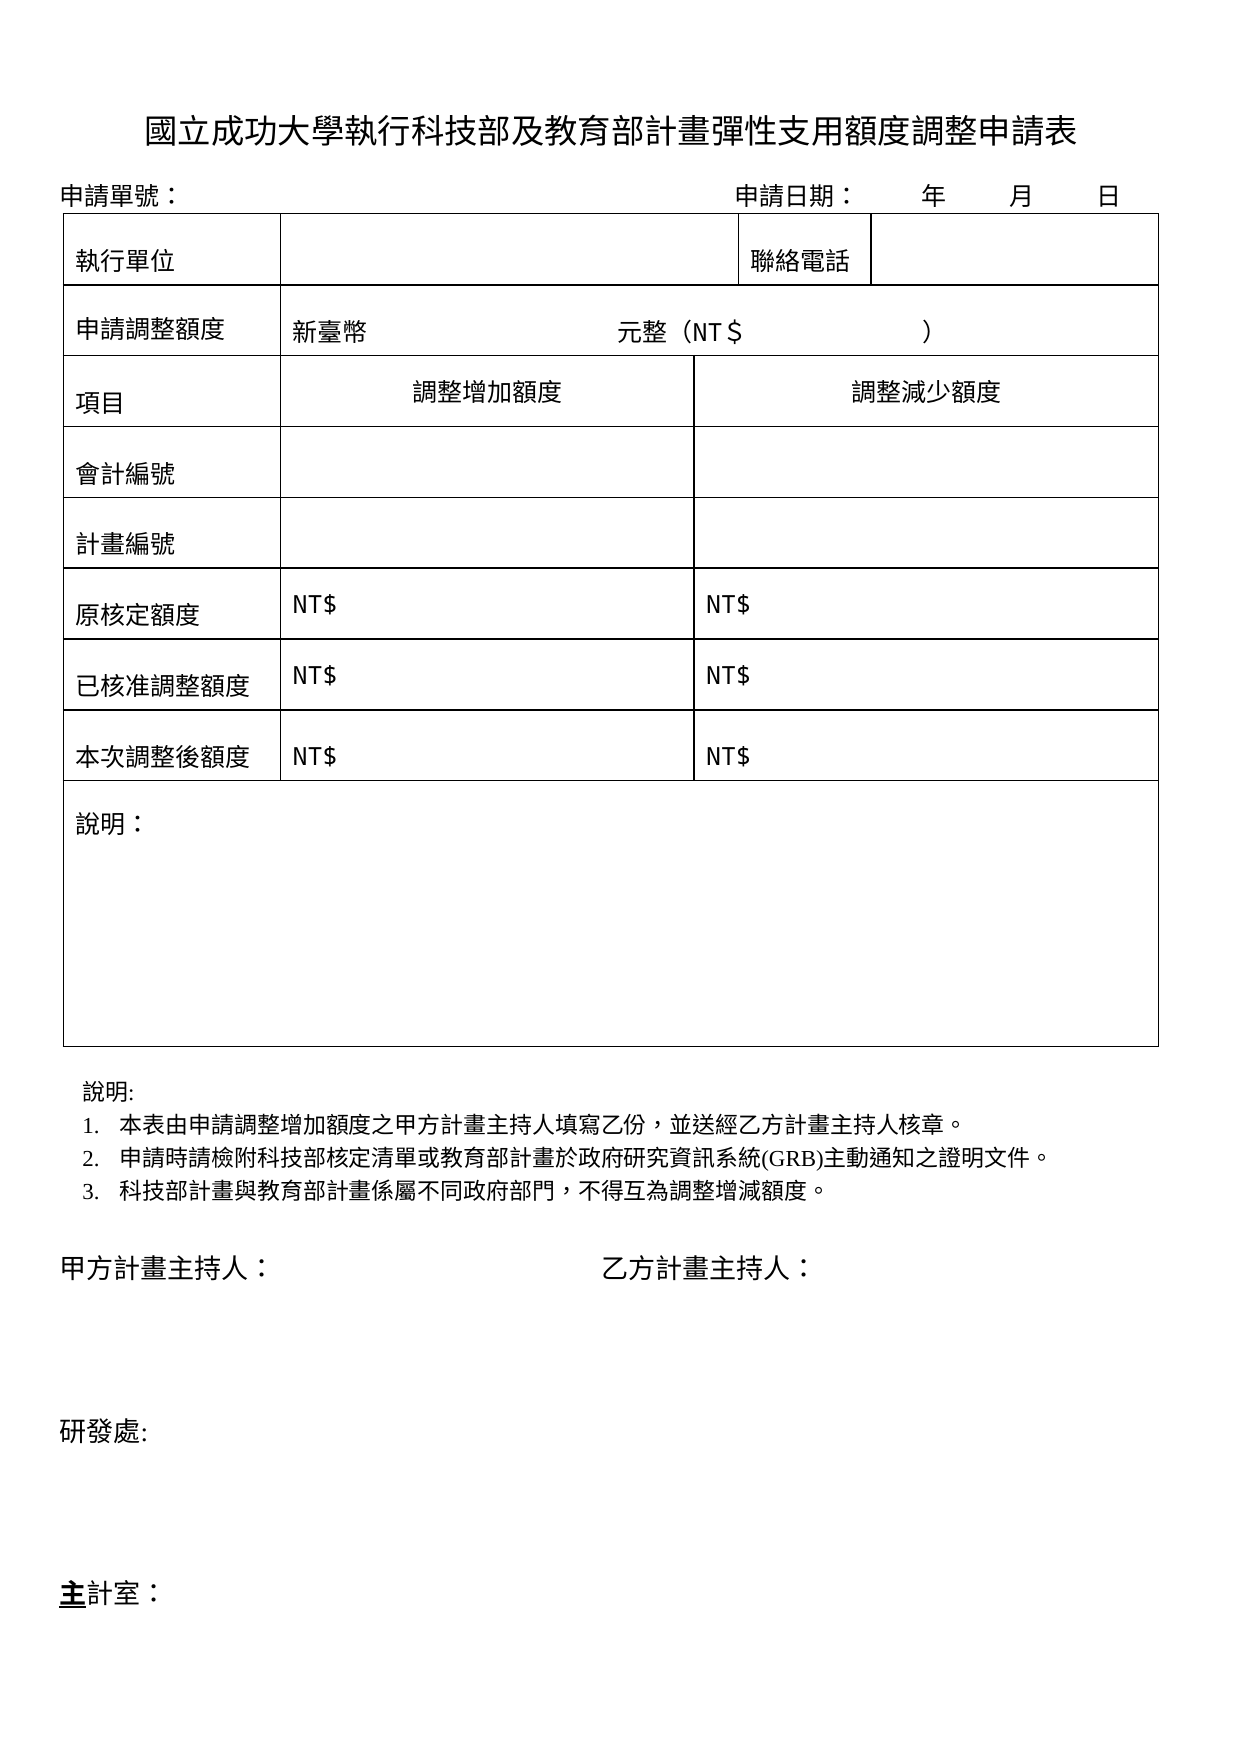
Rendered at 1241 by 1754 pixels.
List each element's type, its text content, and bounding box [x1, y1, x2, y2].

table_cell 說明： [64, 781, 1158, 1046]
table_header [872, 214, 1158, 284]
table_cell NT$ [695, 569, 1158, 638]
table_header 聯絡電話 [739, 214, 870, 284]
text 申請單號： 申請日期： 年 月 日 [59, 177, 1162, 213]
table_cell [695, 427, 1158, 496]
table_cell NT$ [695, 640, 1158, 709]
table_cell 原核定額度 [64, 569, 280, 638]
table_cell 已核准調整額度 [64, 640, 280, 709]
table_cell NT$ [281, 711, 693, 780]
table_cell 計畫編號 [64, 498, 280, 567]
text 說明: [82, 1073, 1162, 1107]
text 甲方計畫主持人： 乙方計畫主持人： [59, 1225, 1162, 1288]
table_header [281, 214, 738, 284]
table_cell 本次調整後額度 [64, 711, 280, 780]
list 本表由申請調整增加額度之甲方計畫主持人填寫乙份，並送經乙方計畫主持人核章。 [82, 1107, 1162, 1140]
table_cell NT$ [281, 640, 693, 709]
table_cell [281, 498, 693, 567]
table_cell NT$ [281, 569, 693, 638]
table_cell [281, 427, 693, 496]
text 主計室： [59, 1550, 1162, 1613]
list 申請時請檢附科技部核定清單或教育部計畫於政府研究資訊系統(GRB)主動通知之證明文件。 [82, 1140, 1162, 1173]
table_cell [695, 498, 1158, 567]
table_cell 調整增加額度 [281, 356, 693, 426]
table_cell 申請調整額度 [64, 286, 280, 355]
table_cell NT$ [695, 711, 1158, 780]
list 科技部計畫與教育部計畫係屬不同政府部門，不得互為調整增減額度。 [82, 1173, 1162, 1206]
table_cell 新臺幣 元整（NT＄ ） [281, 286, 1158, 355]
table_cell 調整減少額度 [695, 356, 1158, 426]
text 國立成功大學執行科技部及教育部計畫彈性支用額度調整申請表 [59, 104, 1162, 153]
table_header 執行單位 [64, 214, 280, 284]
table_cell 項目 [64, 356, 280, 426]
table_cell 會計編號 [64, 427, 280, 496]
text 研發處: [59, 1388, 1162, 1450]
